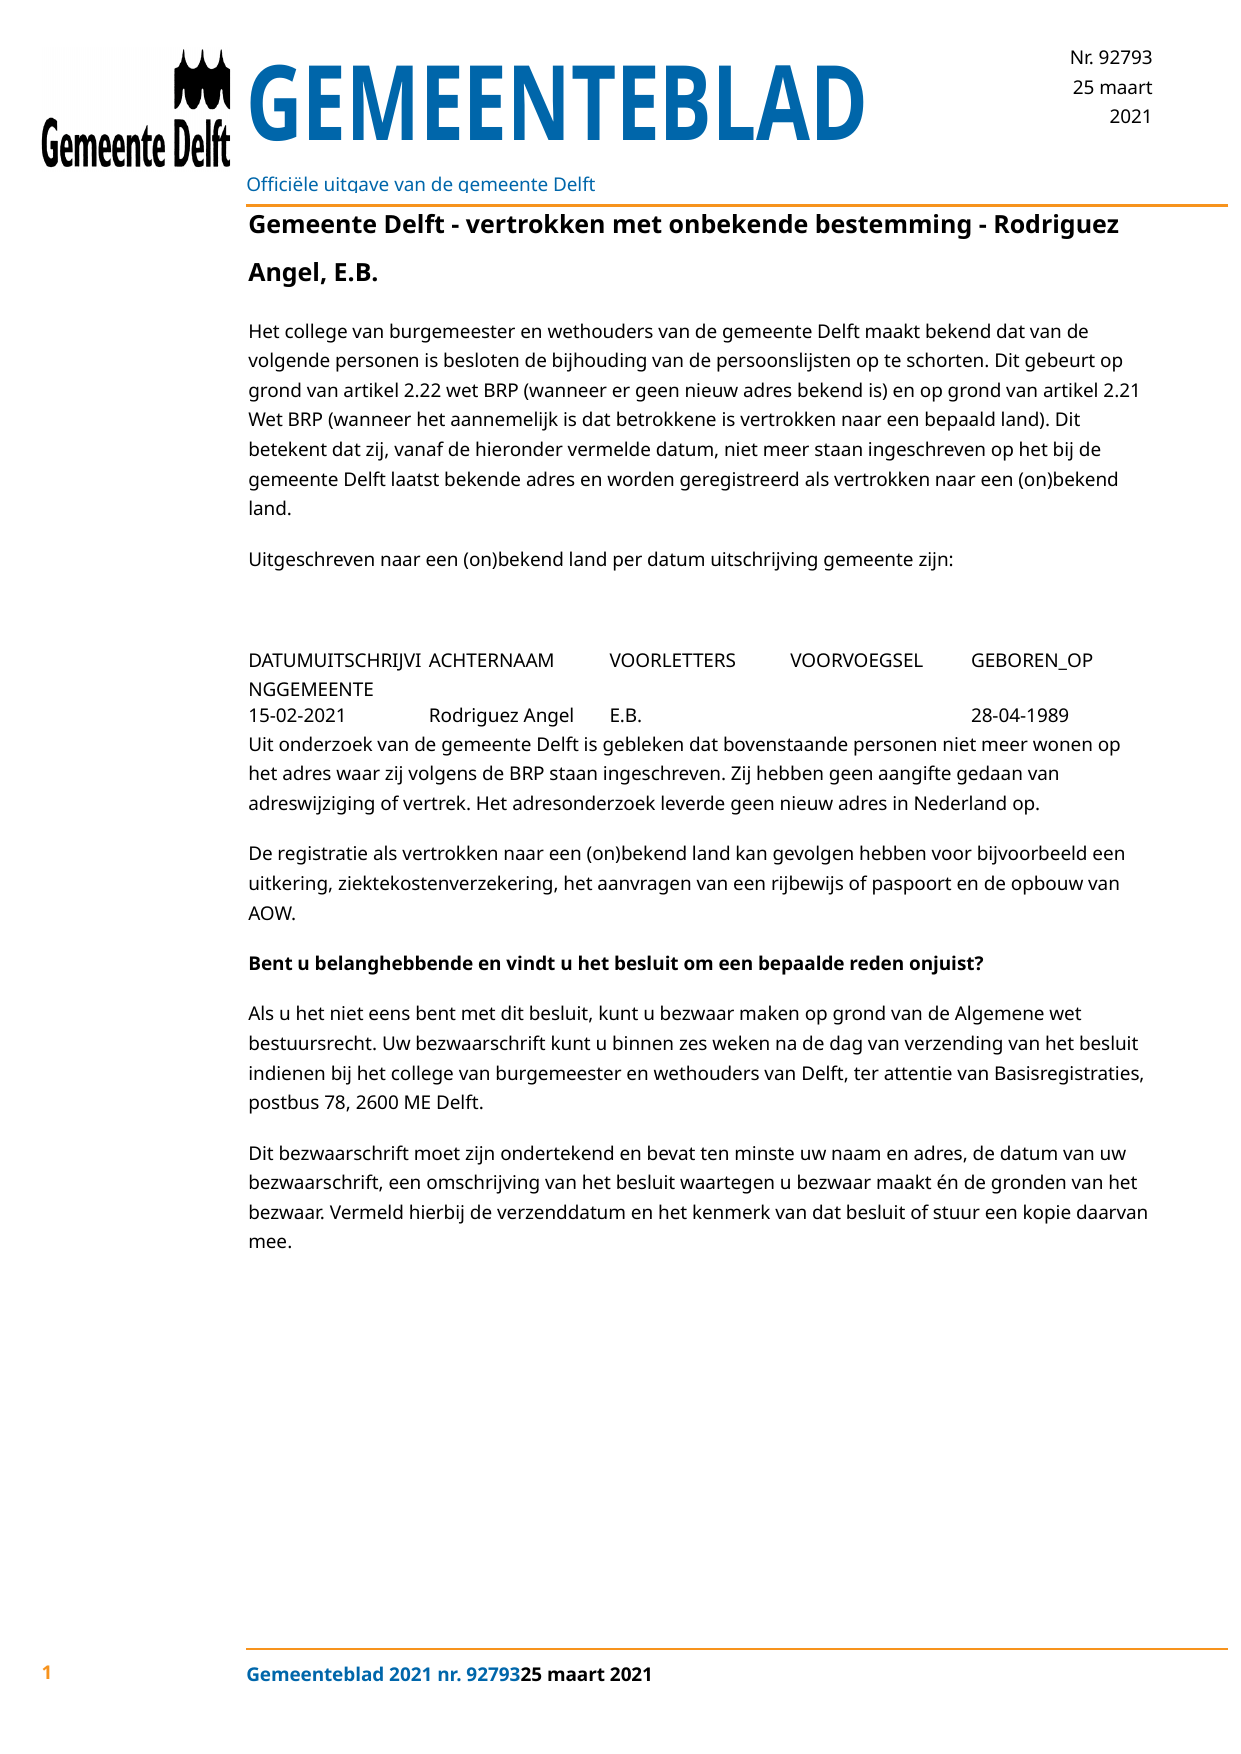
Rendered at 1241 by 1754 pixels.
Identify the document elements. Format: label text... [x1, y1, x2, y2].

text Uit onderzoek van de gemeente Delft is gebleken dat bovenstaande personen niet meer wonen op het adres waar zij volgens de BRP staan ingeschreven. Zij hebben geen aangifte gedaan van adreswijziging of vertrek. Het adresonderzoek leverde geen nieuw adres in Nederland op. [248, 731, 1152, 816]
table_header VOORVOEGSEL [790, 647, 971, 702]
table_cell 15-02-2021 [248, 702, 429, 728]
table_cell 28-04-1989 [971, 702, 1152, 728]
table_cell Rodriguez Angel [429, 702, 609, 728]
table_header GEBOREN_OP [971, 647, 1152, 702]
text Als u het niet eens bent met dit besluit, kunt u bezwaar maken op grond van de Algemene wet bestuursrecht. Uw bezwaarschrift kunt u binnen zes weken na de dag van verzending van het besluit indienen bij het college van burgemeester en wethouders van Delft, ter attentie van Basisregistraties, postbus 78, 2600 ME Delft. [248, 1001, 1152, 1115]
table_cell [790, 702, 971, 728]
table_header DATUMUITSCHRIJVINGGEMEENTE [248, 647, 429, 702]
text Het college van burgemeester en wethouders van de gemeente Delft maakt bekend dat van de volgende personen is besloten de bijhouding van de persoonslijsten op te schorten. Dit gebeurt op grond van artikel 2.22 wet BRP (wanneer er geen nieuw adres bekend is) en op grond van artikel 2.21 Wet BRP (wanneer het aannemelijk is dat betrokkene is vertrokken naar een bepaald land). Dit betekent dat zij, vanaf de hieronder vermelde datum, niet meer staan ingeschreven op het bij de gemeente Delft laatst bekende adres en worden geregistreerd als vertrokken naar een (on)bekend land. [248, 318, 1152, 521]
text Gemeente Delft - vertrokken met onbekende bestemming - Rodriguez Angel, E.B. [248, 207, 1152, 288]
table_cell E.B. [609, 702, 790, 728]
text Bent u belanghebbende en vindt u het besluit om een bepaalde reden onjuist? [248, 950, 1152, 976]
table_header ACHTERNAAM [429, 647, 609, 702]
text Dit bezwaarschrift moet zijn ondertekend en bevat ten minste uw naam en adres, de datum van uw bezwaarschrift, een omschrijving van het besluit waartegen u bezwaar maakt én de gronden van het bezwaar. Vermeld hierbij de verzenddatum en het kenmerk van dat besluit of stuur een kopie daarvan mee. [248, 1140, 1152, 1254]
table_header VOORLETTERS [609, 647, 790, 702]
text Uitgeschreven naar een (on)bekend land per datum uitschrijving gemeente zijn: [248, 546, 1152, 572]
text De registratie als vertrokken naar een (on)bekend land kan gevolgen hebben voor bijvoorbeeld een uitkering, ziektekostenverzekering, het aanvragen van een rijbewijs of paspoort en de opbouw van AOW. [248, 841, 1152, 926]
picture [41, 47, 231, 172]
